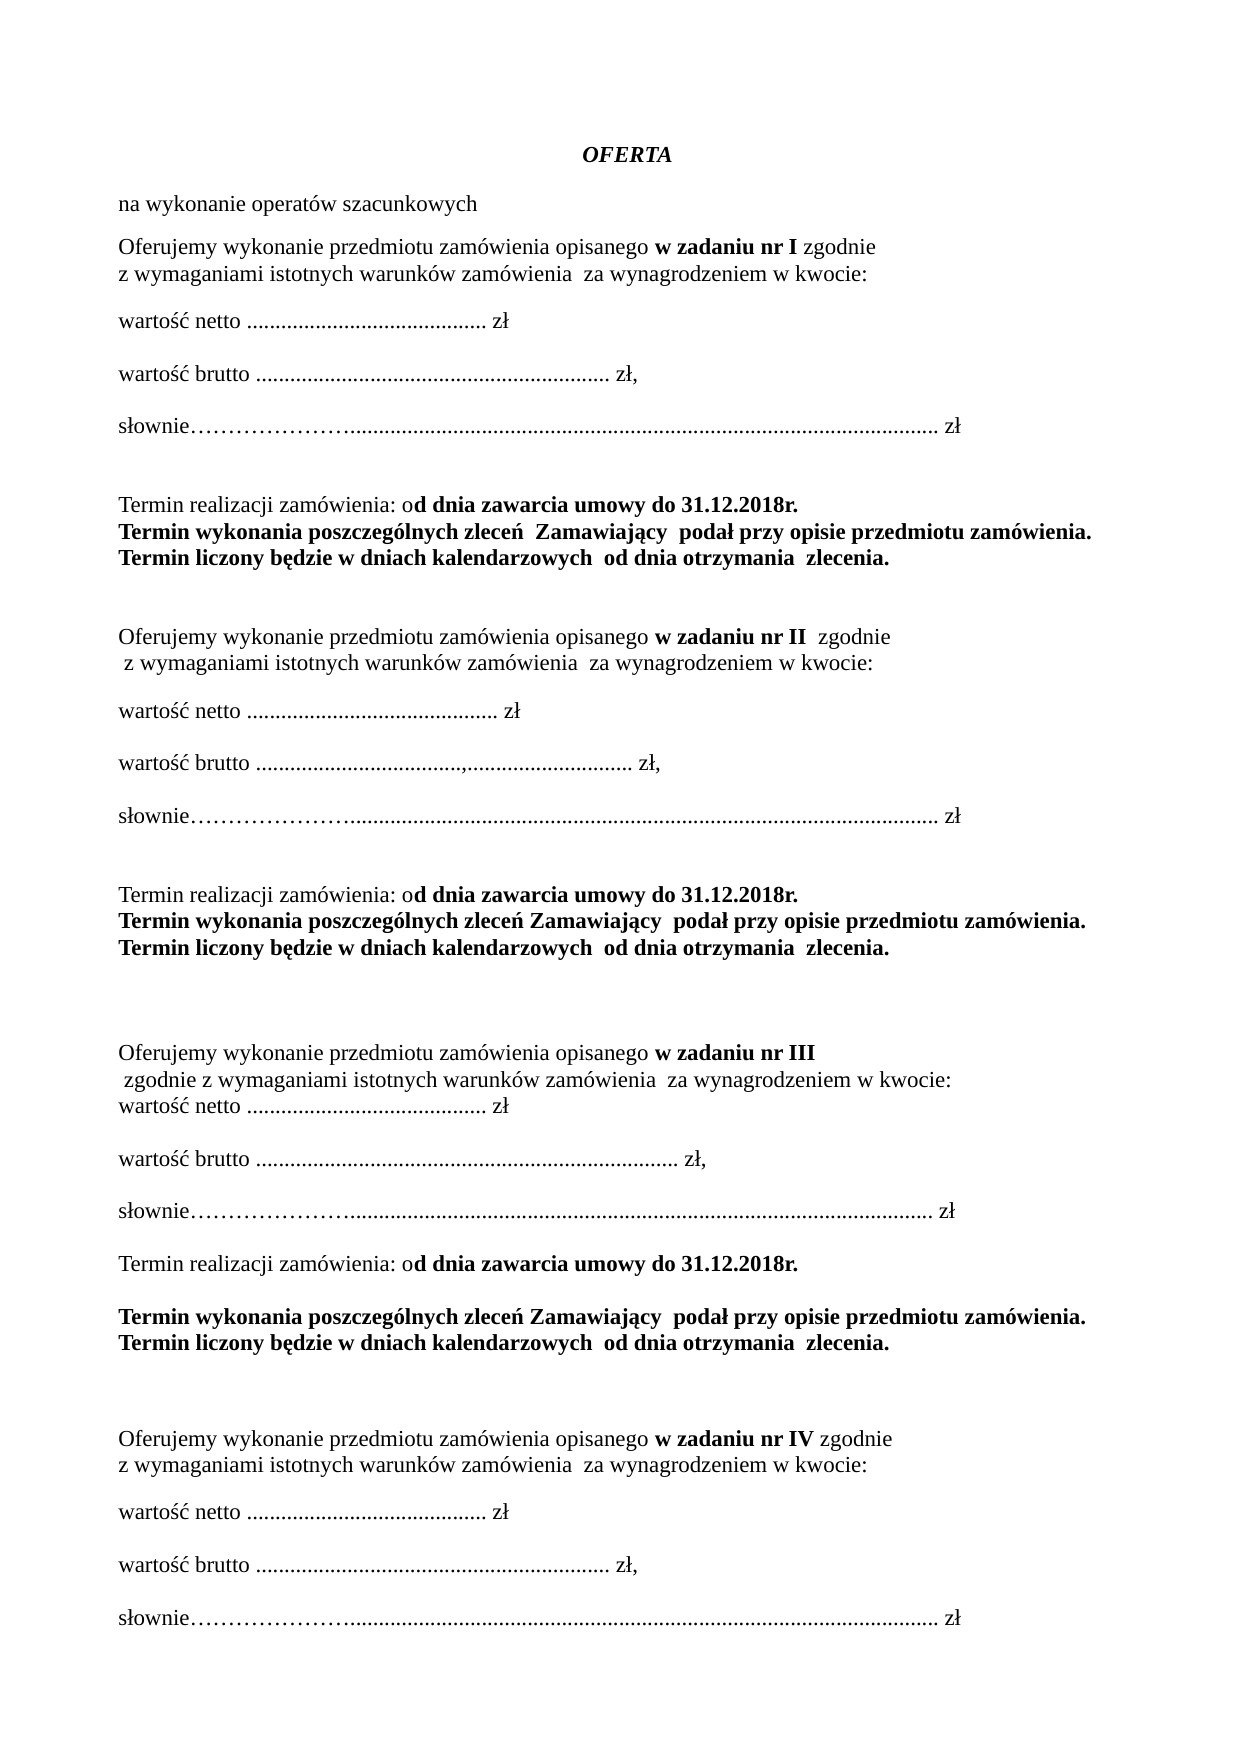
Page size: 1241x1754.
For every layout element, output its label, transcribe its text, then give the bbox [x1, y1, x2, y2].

text wartość brutto .............................................................. zł, [118, 1551, 1122, 1577]
text Oferujemy wykonanie przedmiotu zamówienia opisanego w zadaniu nr II zgodnie z wymaganiami istotnych warunków zamówienia za wynagrodzeniem w kwocie: [118, 623, 1122, 676]
text Oferujemy wykonanie przedmiotu zamówienia opisanego w zadaniu nr IV zgodnie z wymaganiami istotnych warunków zamówienia za wynagrodzeniem w kwocie: [118, 1425, 1122, 1478]
subtitle OFERTA [118, 141, 1101, 167]
text słownie…………………....................................................................................................... zł [118, 802, 1122, 828]
text wartość brutto .......................................................................... zł, [118, 1145, 1122, 1171]
text słownie…………………....................................................................................................... zł [118, 412, 1122, 439]
text wartość netto .......................................... zł [118, 1498, 1122, 1525]
text Termin realizacji zamówienia: od dnia zawarcia umowy do 31.12.2018r. [118, 491, 1122, 518]
text Oferujemy wykonanie przedmiotu zamówienia opisanego w zadaniu nr I zgodnie z wymaganiami istotnych warunków zamówienia za wynagrodzeniem w kwocie: [118, 233, 1122, 286]
text Termin wykonania poszczególnych zleceń Zamawiający podał przy opisie przedmiotu zamówienia. Termin liczony będzie w dniach kalendarzowych od dnia otrzymania zlecenia. [118, 518, 1122, 570]
text wartość brutto .............................................................. zł, [118, 359, 1122, 386]
text na wykonanie operatów szacunkowych [118, 190, 1122, 217]
text słownie…………………...................................................................................................... zł [118, 1197, 1122, 1224]
text Termin wykonania poszczególnych zleceń Zamawiający podał przy opisie przedmiotu zamówienia. Termin liczony będzie w dniach kalendarzowych od dnia otrzymania zlecenia. [118, 907, 1122, 960]
text wartość brutto ....................................,............................. zł, [118, 749, 1122, 776]
text Termin wykonania poszczególnych zleceń Zamawiający podał przy opisie przedmiotu zamówienia. Termin liczony będzie w dniach kalendarzowych od dnia otrzymania zlecenia. [118, 1303, 1122, 1356]
text wartość netto .......................................... zł [118, 1092, 1123, 1118]
text Termin realizacji zamówienia: od dnia zawarcia umowy do 31.12.2018r. [118, 881, 1122, 907]
text wartość netto .......................................... zł [118, 307, 1122, 333]
text Termin realizacji zamówienia: od dnia zawarcia umowy do 31.12.2018r. [118, 1250, 1122, 1276]
text słownie…………………....................................................................................................... zł [118, 1604, 1122, 1630]
text Oferujemy wykonanie przedmiotu zamówienia opisanego w zadaniu nr III zgodnie z wymaganiami istotnych warunków zamówienia za wynagrodzeniem w kwocie: [118, 1039, 1122, 1092]
text wartość netto ............................................ zł [118, 697, 1122, 723]
